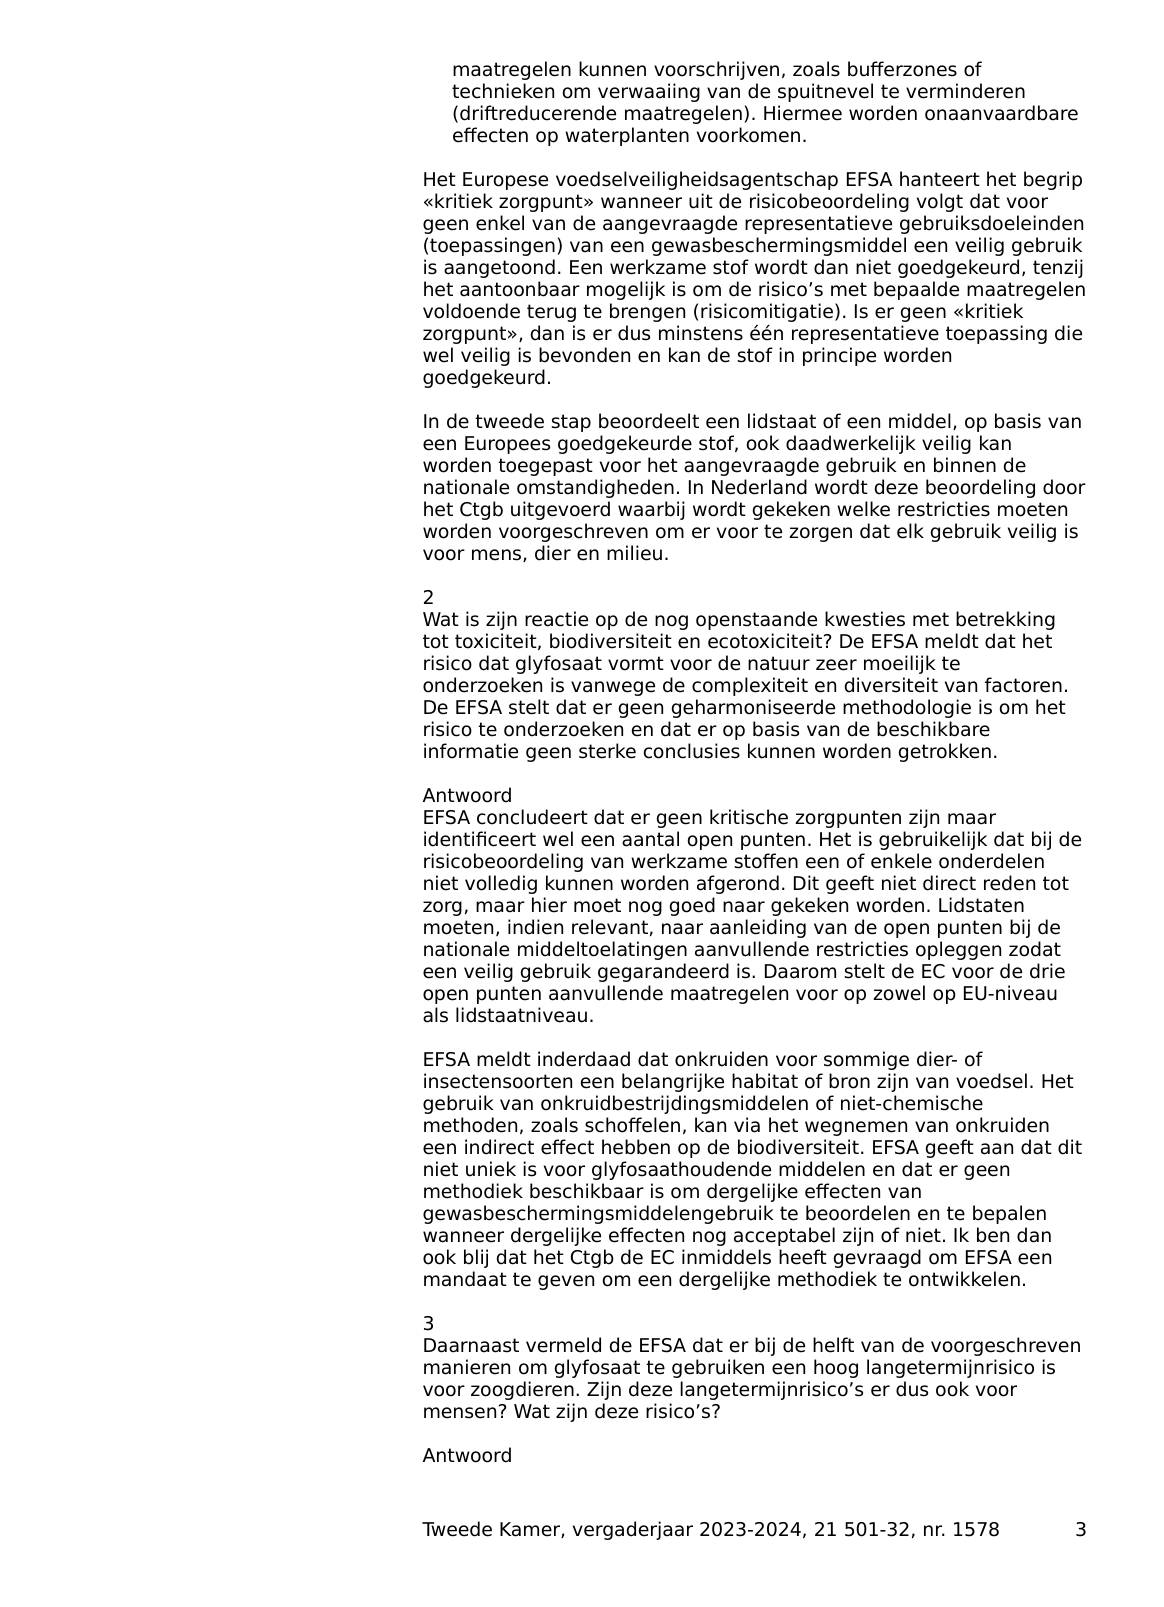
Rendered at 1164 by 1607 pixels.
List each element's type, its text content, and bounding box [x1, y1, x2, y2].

text 3 [422, 1313, 1087, 1335]
text Daarnaast vermeld de EFSA dat er bij de helft van de voorgeschreven manieren om glyfosaat te gebruiken een hoog langetermijnrisico is voor zoogdieren. Zijn deze langetermijnrisico’s er dus ook voor mensen? Wat zijn deze risico’s? [422, 1335, 1087, 1423]
text Antwoord [422, 785, 1087, 807]
text Het Europese voedselveiligheidsagentschap EFSA hanteert het begrip «kritiek zorgpunt» wanneer uit de risicobeoordeling volgt dat voor geen enkel van de aangevraagde representatieve gebruiksdoeleinden (toepassingen) van een gewasbeschermingsmiddel een veilig gebruik is aangetoond. Een werkzame stof wordt dan niet goedgekeurd, tenzij het aantoonbaar mogelijk is om de risico’s met bepaalde maatregelen voldoende terug te brengen (risicomitigatie). Is er geen «kritiek zorgpunt», dan is er dus minstens één representatieve toepassing die wel veilig is bevonden en kan de stof in principe worden goedgekeurd. [422, 169, 1087, 389]
text maatregelen kunnen voorschrijven, zoals bufferzones of technieken om verwaaiing van de spuitnevel te verminderen (driftreducerende maatregelen). Hiermee worden onaanvaardbare effecten op waterplanten voorkomen. [422, 59, 1087, 147]
text Antwoord [422, 1445, 1087, 1467]
text EFSA concludeert dat er geen kritische zorgpunten zijn maar identificeert wel een aantal open punten. Het is gebruikelijk dat bij de risicobeoordeling van werkzame stoffen een of enkele onderdelen niet volledig kunnen worden afgerond. Dit geeft niet direct reden tot zorg, maar hier moet nog goed naar gekeken worden. Lidstaten moeten, indien relevant, naar aanleiding van de open punten bij de nationale middeltoelatingen aanvullende restricties opleggen zodat een veilig gebruik gegarandeerd is. Daarom stelt de EC voor de drie open punten aanvullende maatregelen voor op zowel op EU-niveau als lidstaatniveau. [422, 807, 1087, 1027]
text In de tweede stap beoordeelt een lidstaat of een middel, op basis van een Europees goedgekeurde stof, ook daadwerkelijk veilig kan worden toegepast voor het aangevraagde gebruik en binnen de nationale omstandigheden. In Nederland wordt deze beoordeling door het Ctgb uitgevoerd waarbij wordt gekeken welke restricties moeten worden voorgeschreven om er voor te zorgen dat elk gebruik veilig is voor mens, dier en milieu. [422, 411, 1087, 565]
text Wat is zijn reactie op de nog openstaande kwesties met betrekking tot toxiciteit, biodiversiteit en ecotoxiciteit? De EFSA meldt dat het risico dat glyfosaat vormt voor de natuur zeer moeilijk te onderzoeken is vanwege de complexiteit en diversiteit van factoren. De EFSA stelt dat er geen geharmoniseerde methodologie is om het risico te onderzoeken en dat er op basis van de beschikbare informatie geen sterke conclusies kunnen worden getrokken. [422, 609, 1087, 763]
text 2 [422, 587, 1087, 609]
text EFSA meldt inderdaad dat onkruiden voor sommige dier- of insectensoorten een belangrijke habitat of bron zijn van voedsel. Het gebruik van onkruidbestrijdingsmiddelen of niet-chemische methoden, zoals schoffelen, kan via het wegnemen van onkruiden een indirect effect hebben op de biodiversiteit. EFSA geeft aan dat dit niet uniek is voor glyfosaathoudende middelen en dat er geen methodiek beschikbaar is om dergelijke effecten van gewasbeschermingsmiddelengebruik te beoordelen en te bepalen wanneer dergelijke effecten nog acceptabel zijn of niet. Ik ben dan ook blij dat het Ctgb de EC inmiddels heeft gevraagd om EFSA een mandaat te geven om een dergelijke methodiek te ontwikkelen. [422, 1049, 1087, 1291]
